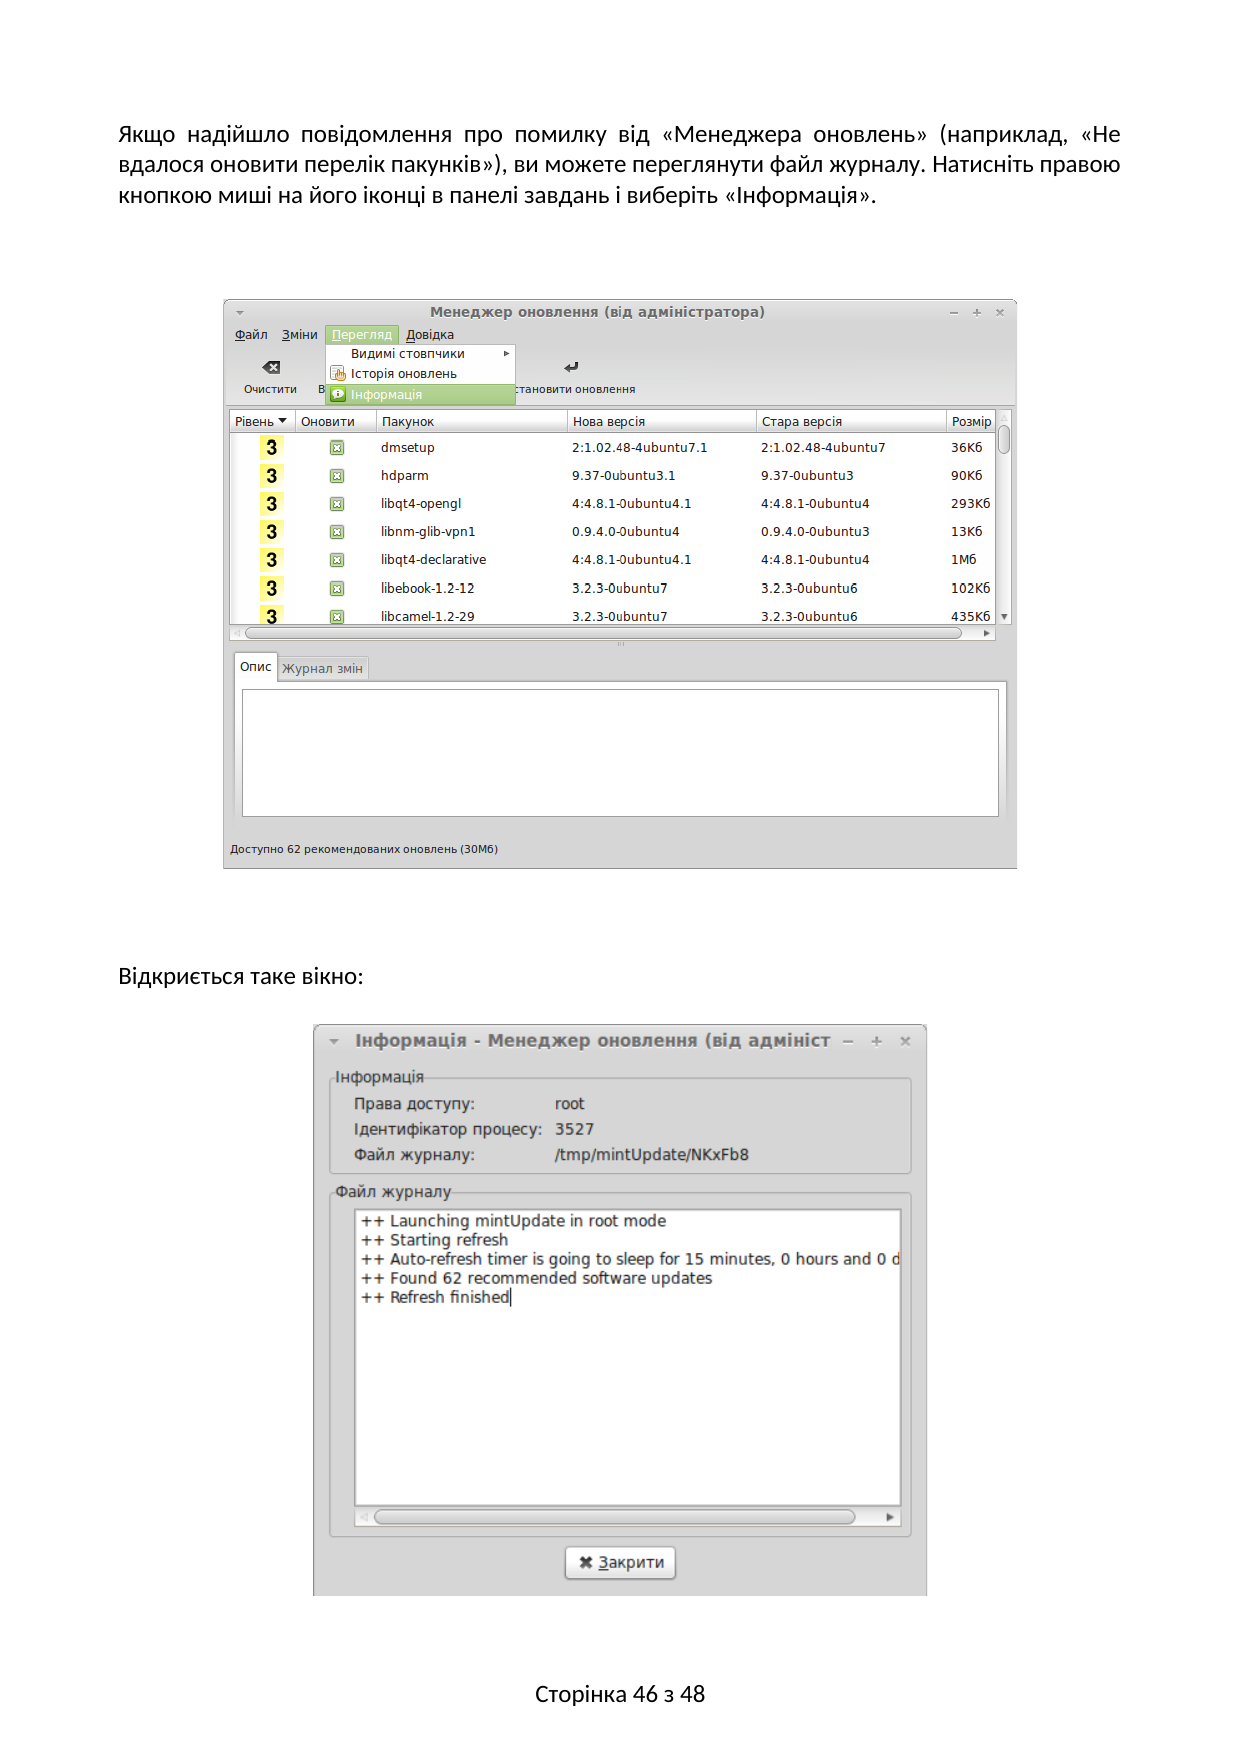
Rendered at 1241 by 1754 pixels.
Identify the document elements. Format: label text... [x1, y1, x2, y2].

picture [223, 299, 1018, 871]
text Відкриється таке вікно: [118, 960, 1122, 991]
text Якщо надійшло повідомлення про помилку від «Менеджера оновлень» (наприклад, «Не вдалося оновити перелік пакунків»), ви можете переглянути файл журналу. Натисніть правою кнопкою миші на його іконці в панелі завдань і виберіть «Інформація». [118, 118, 1122, 210]
picture [313, 1024, 928, 1596]
